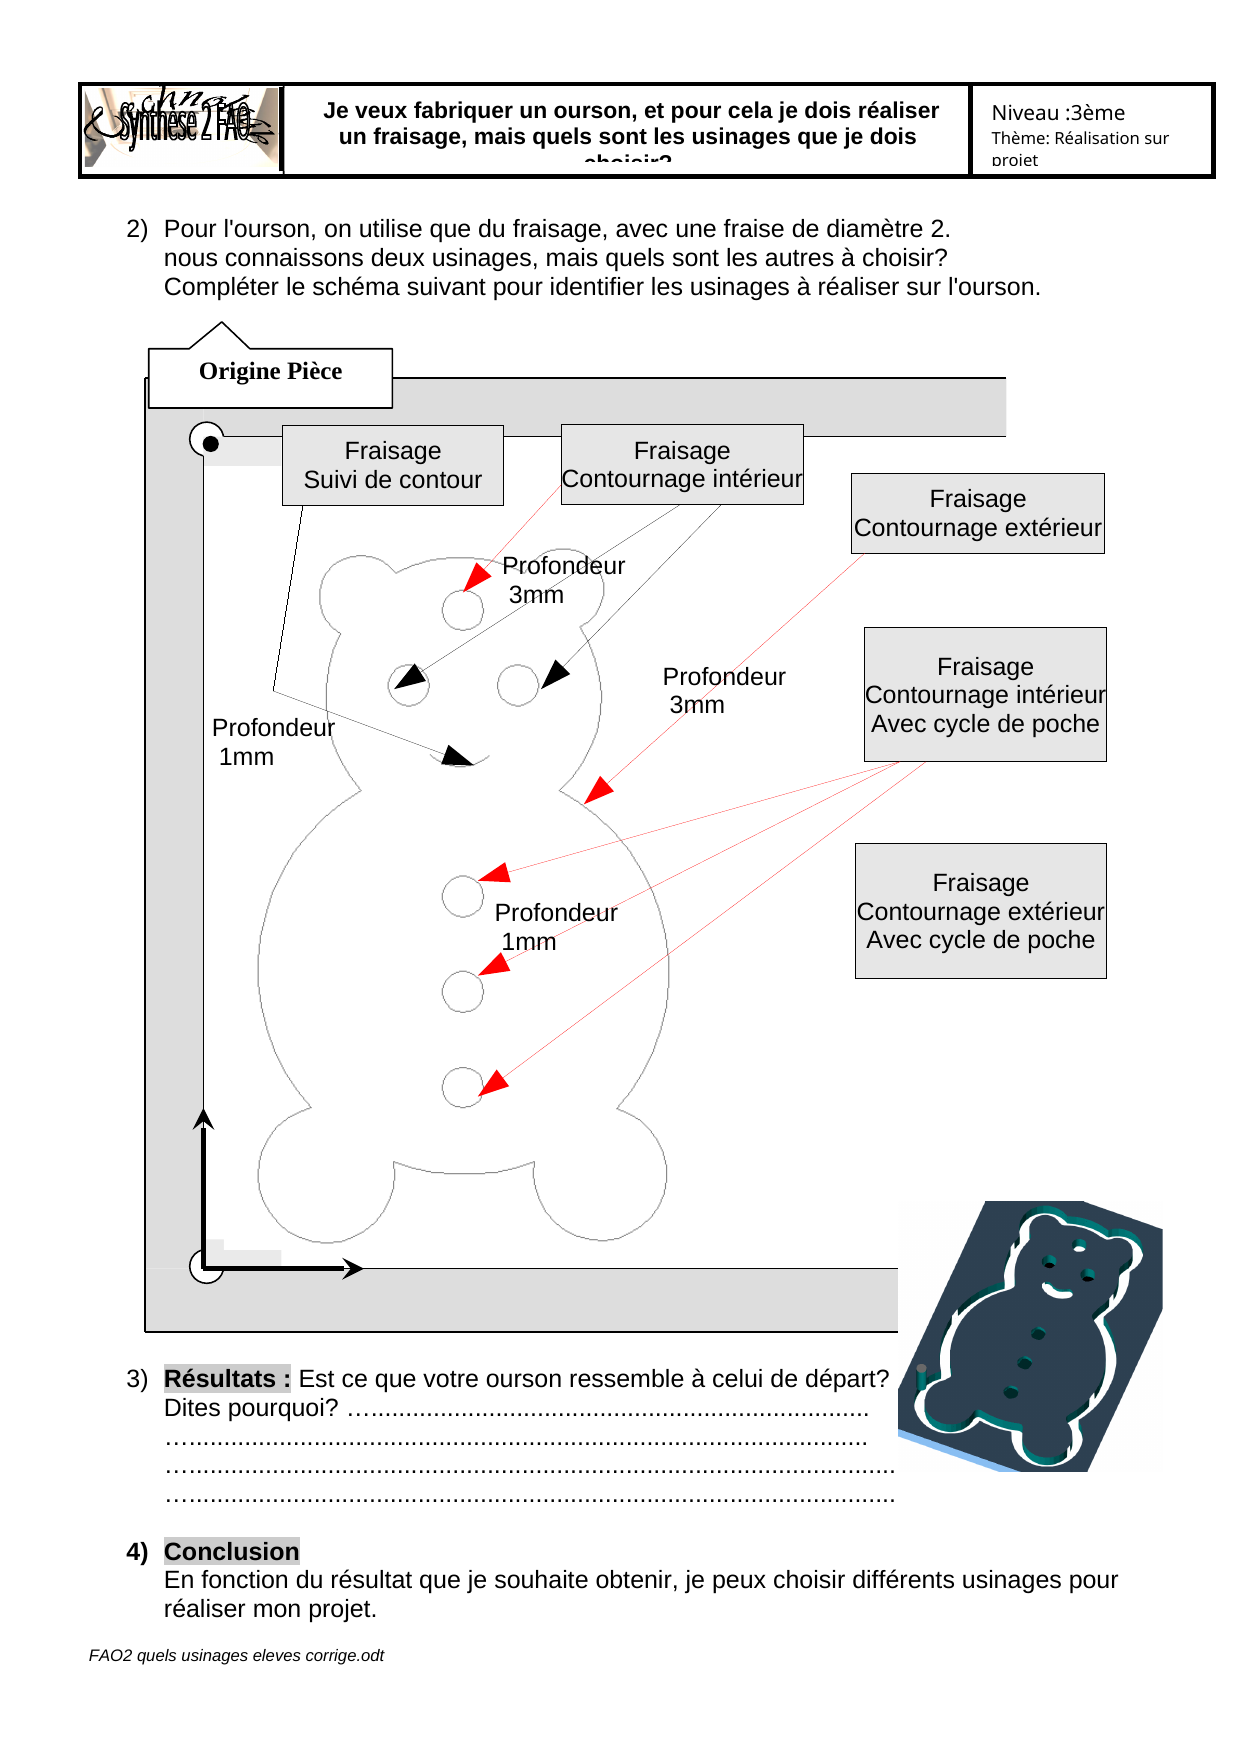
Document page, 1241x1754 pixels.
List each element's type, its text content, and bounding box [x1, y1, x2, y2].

picture [526, 591, 531, 603]
picture [898, 1201, 1163, 1472]
list Conclusion [126, 1537, 1152, 1565]
list Compléter le schéma suivant pour identifier les usinages à réaliser sur l'ourson. [126, 272, 1152, 300]
list …...................................................................................................... [126, 1479, 1152, 1508]
list ….................................................................................................. [126, 1422, 898, 1450]
list Pour l'ourson, on utilise que du fraisage, avec une fraise de diamètre 2. [126, 214, 1152, 243]
picture [687, 701, 691, 711]
list …...................................................................................................... [126, 1450, 1152, 1479]
picture [223, 540, 691, 1250]
list nous connaissons deux usinages, mais quels sont les autres à choisir? [126, 243, 1152, 272]
list Résultats : Est ce que votre ourson ressemble à celui de départ? [126, 1364, 898, 1393]
list En fonction du résultat que je souhaite obtenir, je peux choisir différents usinages pour réaliser mon projet. [126, 1565, 1152, 1623]
picture [599, 912, 605, 920]
list Dites pourquoi? …........................................................................ [126, 1393, 898, 1422]
picture [578, 562, 585, 569]
